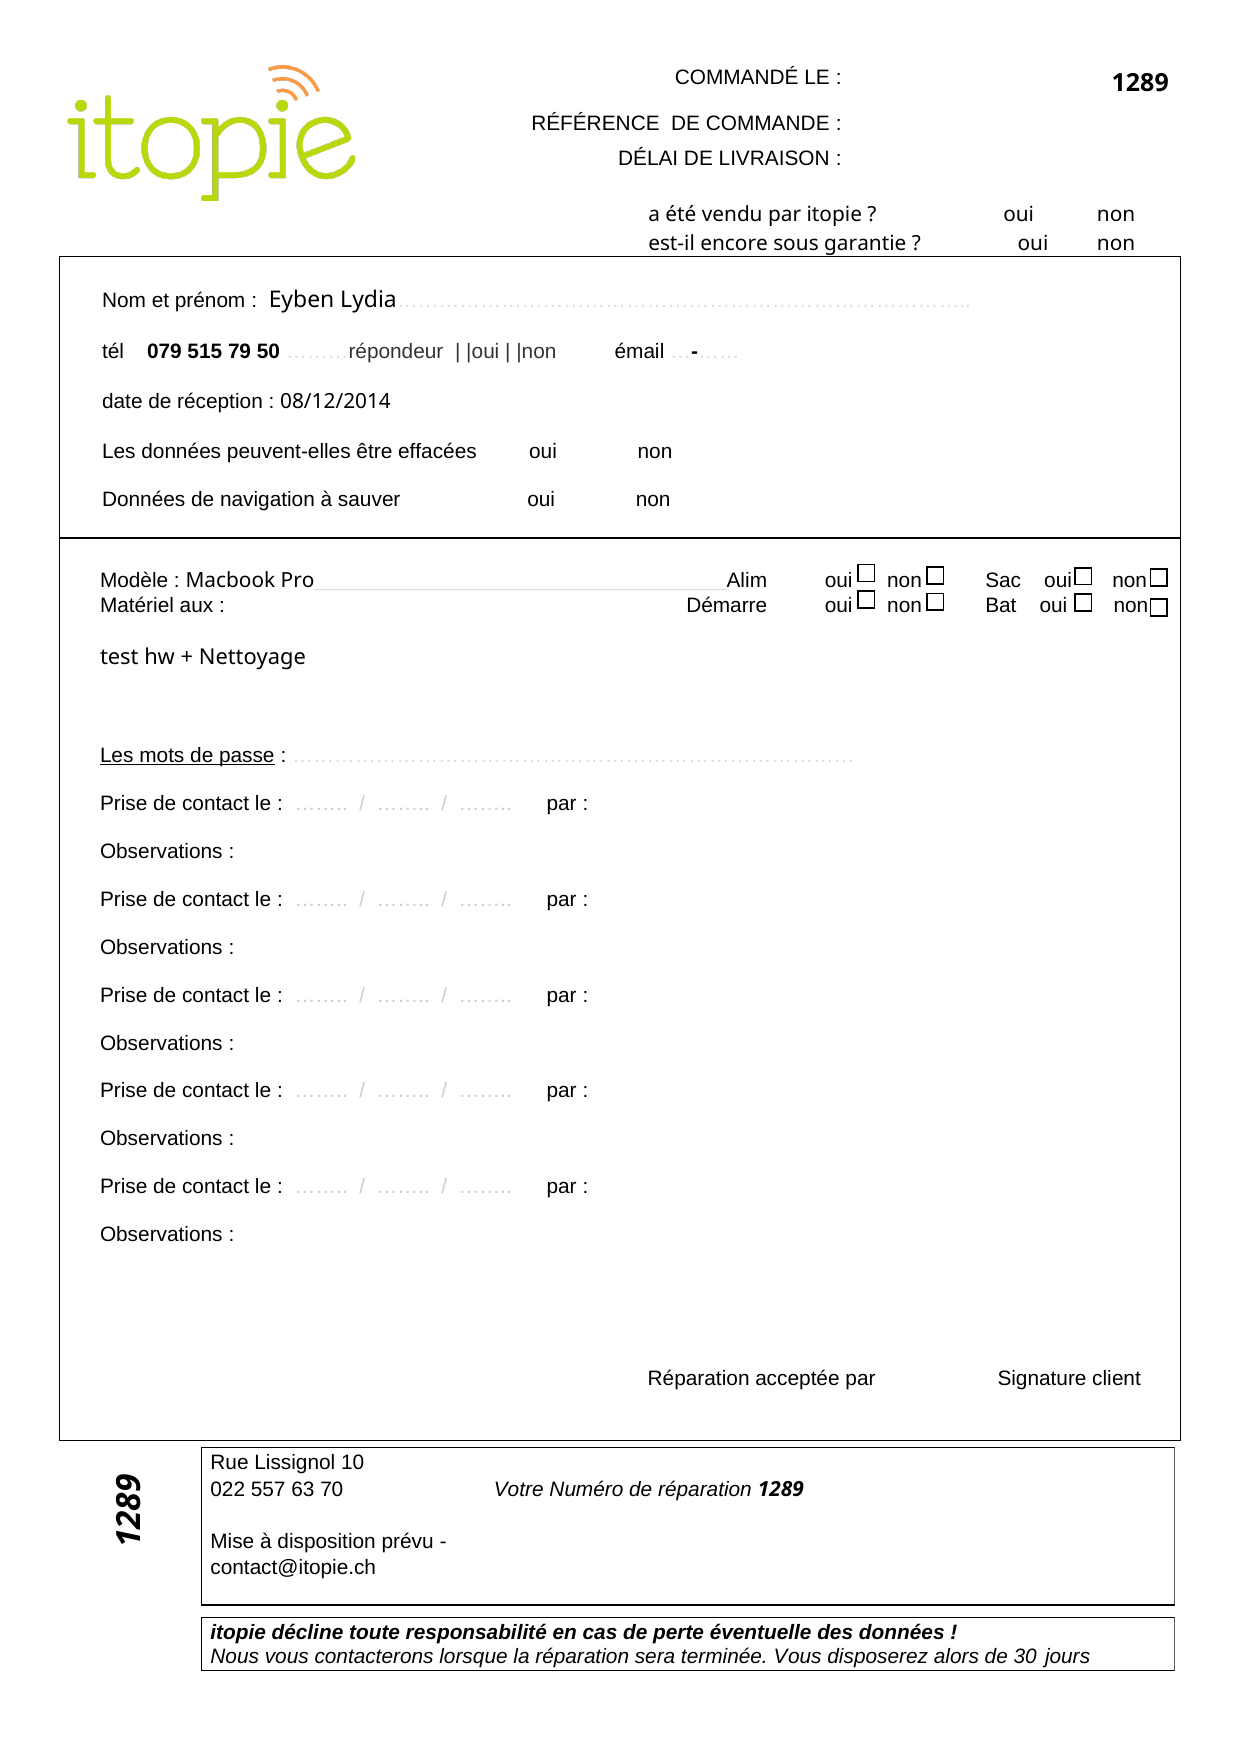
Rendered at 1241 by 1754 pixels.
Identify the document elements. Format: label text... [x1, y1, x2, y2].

text Modèle : Macbook Pro Alim oui non Sac oui non [948, 562, 1180, 590]
text Observations : [60, 836, 1180, 863]
text Prise de contact le : …….. / …….. / …….. par : [60, 788, 1180, 815]
table_cell RÉFÉRENCE DE COMMANDE : [490, 105, 847, 140]
table_cell [847, 105, 1180, 140]
text a été vendu par itopie ? oui non [59, 199, 1181, 228]
table_header Rue Lissignol 10 022 557 63 70 Votre Numéro de réparation 1289 Mise à disposition prévu - contact@itopie.ch [195, 1441, 1180, 1611]
text est-il encore sous garantie ? oui non [59, 228, 1181, 256]
text Les données peuvent-elles être effacées oui non [60, 436, 1180, 463]
text Modèle : Macbook Pro Alim oui non Sac oui non [879, 562, 925, 590]
table_cell DÉLAI DE LIVRAISON : [490, 140, 847, 175]
text Prise de contact le : …….. / …….. / …….. par : [60, 883, 1180, 911]
text Prise de contact le : …….. / …….. / …….. par : [60, 1075, 1180, 1102]
text Observations : [60, 931, 1180, 958]
text Prise de contact le : …….. / …….. / …….. par : [60, 1171, 1180, 1198]
text tél 079 515 79 50 ………répondeur | |oui | |non émail …-…… [60, 335, 1180, 362]
picture [67, 65, 356, 201]
text date de réception : 08/12/2014 [60, 383, 1180, 415]
text Réparation acceptée par Signature client [60, 1363, 1180, 1390]
text Observations : [60, 1123, 1180, 1150]
text Prise de contact le : …….. / …….. / …….. par : [60, 979, 1180, 1006]
table_cell [847, 140, 1180, 175]
text Les mots de passe : ……………………………………………………………………… [60, 740, 1180, 767]
text Modèle : Macbook Pro Alim oui non Sac oui non [60, 562, 856, 590]
table_header 1289 [847, 59, 1180, 104]
text Matériel aux : Démarre oui non Bat oui non [60, 590, 1180, 617]
table_cell itopie décline toute responsabilité en cas de perte éventuelle des données ! Nous vous contacterons lorsque la réparation sera terminée. Vous disposerez alors de 30 jours [195, 1611, 1180, 1677]
table_header COMMANDÉ LE : [490, 59, 847, 104]
text Nom et prénom : Eyben Lydia……………………………………………………………………….. [60, 280, 1180, 314]
text Données de navigation à sauver oui non [60, 484, 1180, 511]
text test hw + Nettoyage [60, 638, 1180, 671]
text Observations : [60, 1027, 1180, 1054]
text Observations : [60, 1219, 1180, 1246]
table_header 1289 [59, 1441, 195, 1677]
